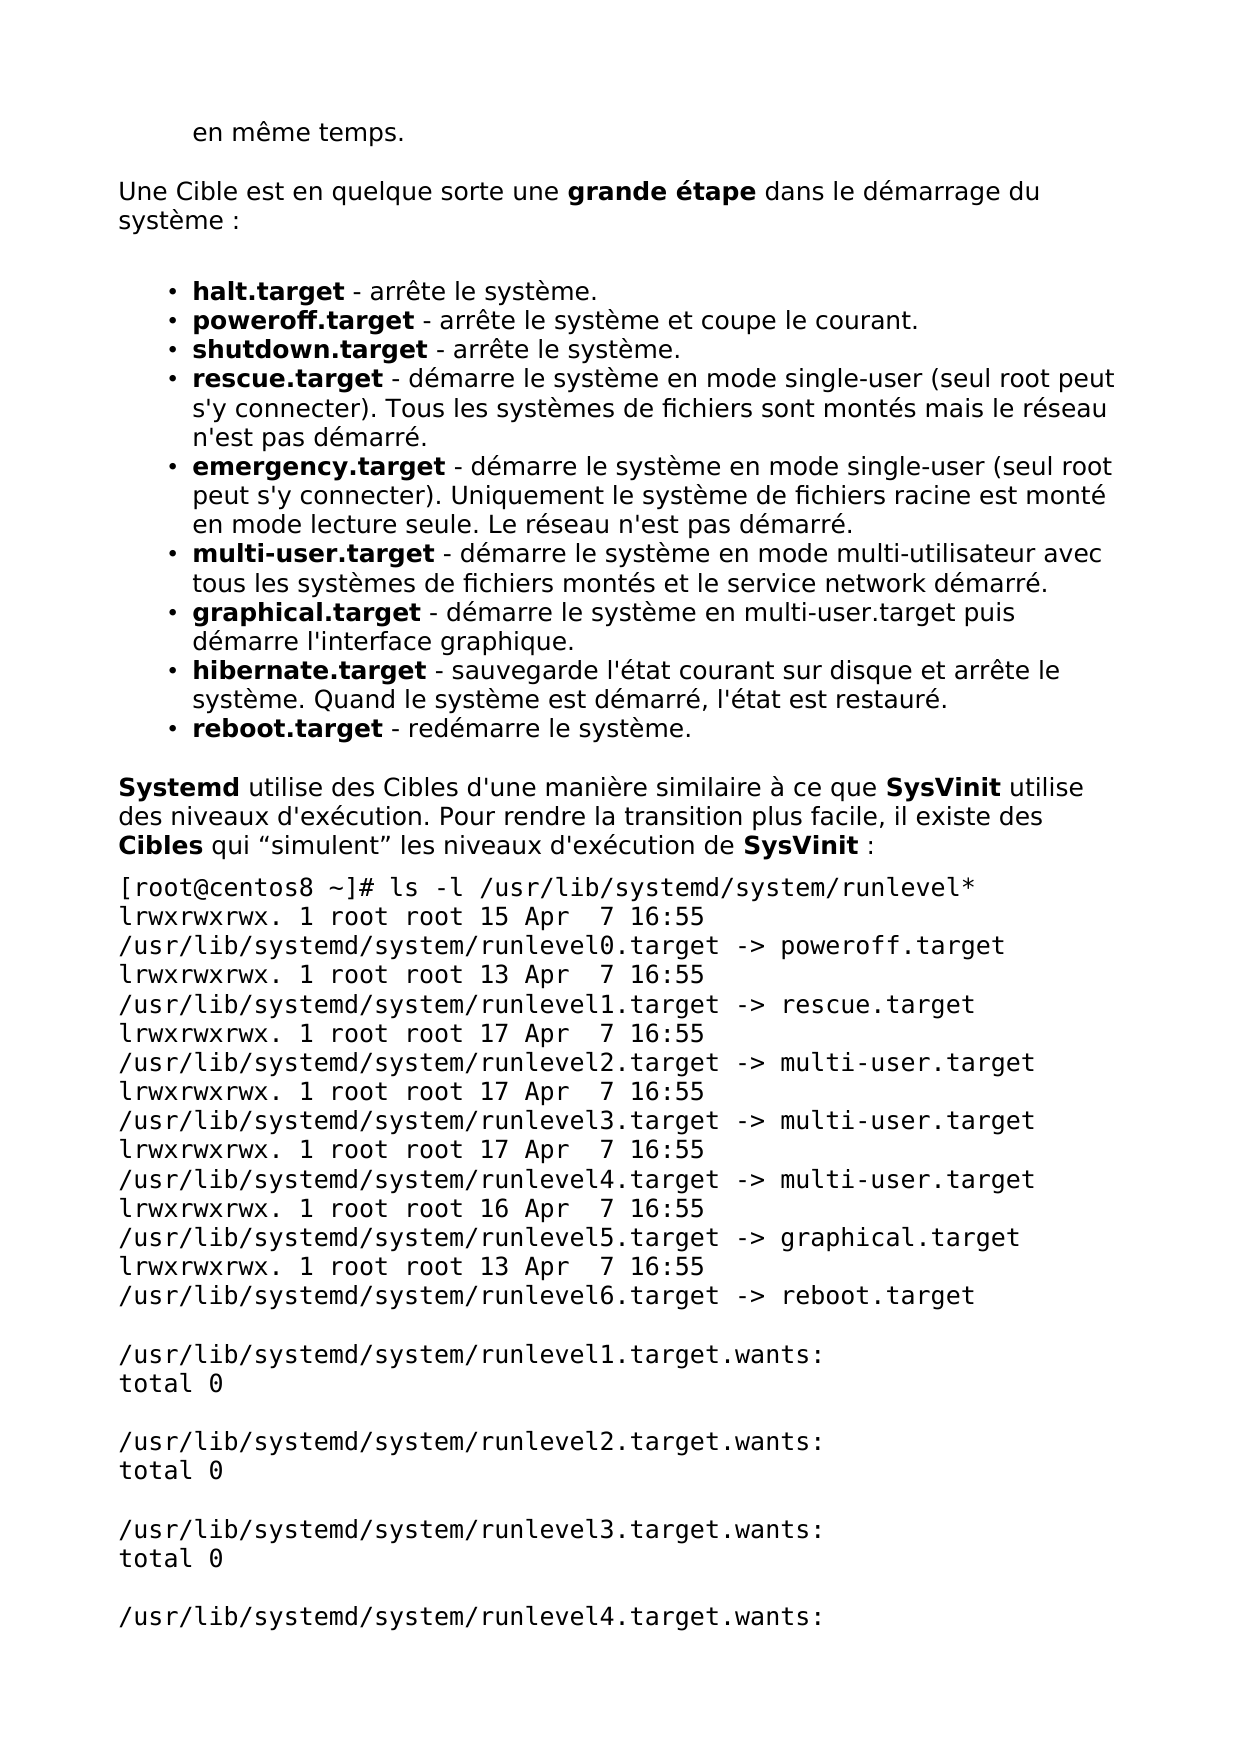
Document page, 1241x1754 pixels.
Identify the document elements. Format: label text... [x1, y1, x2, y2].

list poweroff.target - arrête le système et coupe le courant. [177, 306, 1122, 335]
list halt.target - arrête le système. [177, 277, 1122, 306]
list hibernate.target - sauvegarde l'état courant sur disque et arrête le système. Quand le système est démarré, l'état est restauré. [177, 656, 1122, 714]
text Une Cible est en quelque sorte une grande étape dans le démarrage du système : [118, 177, 1122, 235]
list en même temps. [177, 118, 1122, 147]
list multi-user.target - démarre le système en mode multi-utilisateur avec tous les systèmes de fichiers montés et le service network démarré. [177, 539, 1122, 598]
list reboot.target - redémarre le système. [177, 714, 1122, 744]
list shutdown.target - arrête le système. [177, 335, 1122, 364]
list graphical.target - démarre le système en multi-user.target puis démarre l'interface graphique. [177, 598, 1122, 656]
text [root@centos8 ~]# ls -l /usr/lib/systemd/system/runlevel* lrwxrwxrwx. 1 root root 15 Apr 7 16:55 /usr/lib/systemd/system/runlevel0.target -> poweroff.target lrwxrwxrwx. 1 root root 13 Apr 7 16:55 /usr/lib/systemd/system/runlevel1.target -> rescue.target lrwxrwxrwx. 1 root root 17 Apr 7 16:55 /usr/lib/systemd/system/runlevel2.target -> multi-user.target lrwxrwxrwx. 1 root root 17 Apr 7 16:55 /usr/lib/systemd/system/runlevel3.target -> multi-user.target lrwxrwxrwx. 1 root root 17 Apr 7 16:55 /usr/lib/systemd/system/runlevel4.target -> multi-user.target lrwxrwxrwx. 1 root root 16 Apr 7 16:55 /usr/lib/systemd/system/runlevel5.target -> graphical.target lrwxrwxrwx. 1 root root 13 Apr 7 16:55 /usr/lib/systemd/system/runlevel6.target -> reboot.target /usr/lib/systemd/system/runlevel1.target.wants: total 0 /usr/lib/systemd/system/runlevel2.target.wants: total 0 /usr/lib/systemd/system/runlevel3.target.wants: total 0 /usr/lib/systemd/system/runlevel4.target.wants: [118, 873, 1122, 1632]
list rescue.target - démarre le système en mode single-user (seul root peut s'y connecter). Tous les systèmes de fichiers sont montés mais le réseau n'est pas démarré. [177, 364, 1122, 452]
list emergency.target - démarre le système en mode single-user (seul root peut s'y connecter). Uniquement le système de fichiers racine est monté en mode lecture seule. Le réseau n'est pas démarré. [177, 452, 1122, 539]
text Systemd utilise des Cibles d'une manière similaire à ce que SysVinit utilise des niveaux d'exécution. Pour rendre la transition plus facile, il existe des Cibles qui “simulent” les niveaux d'exécution de SysVinit : [118, 773, 1122, 861]
